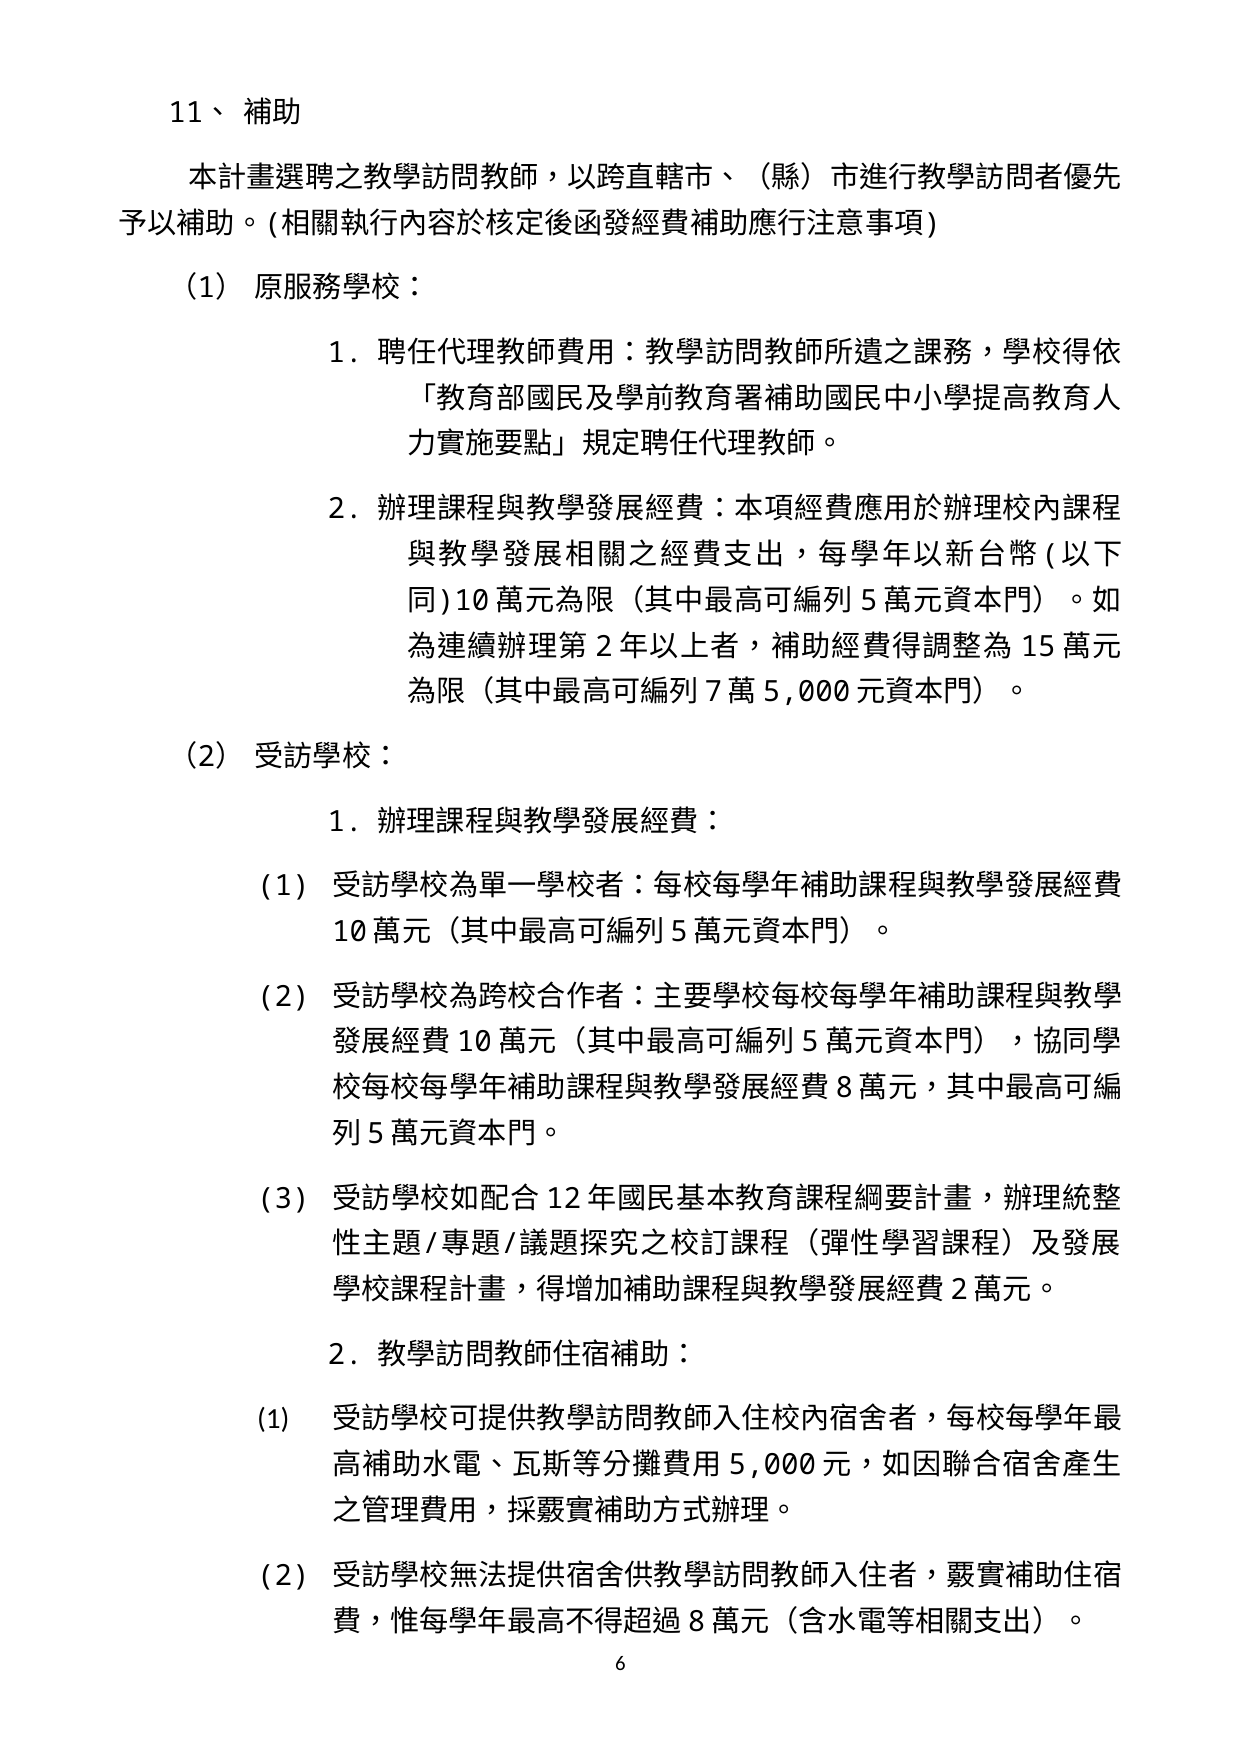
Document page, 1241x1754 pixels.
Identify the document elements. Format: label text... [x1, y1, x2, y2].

list 受訪學校可提供教學訪問教師入住校內宿舍者，每校每學年最高補助水電、瓦斯等分攤費用5,000元，如因聯合宿舍產生之管理費用，採覈實補助方式辦理。 [257, 1392, 1122, 1530]
list 受訪學校為單一學校者：每校每學年補助課程與教學發展經費10萬元（其中最高可編列5萬元資本門）。 [257, 859, 1122, 951]
list 辦理課程與教學發展經費： [327, 794, 1122, 840]
list 受訪學校： [168, 730, 1122, 776]
list 受訪學校為跨校合作者：主要學校每校每學年補助課程與教學發展經費10萬元（其中最高可編列5萬元資本門），協同學校每校每學年補助課程與教學發展經費8萬元，其中最高可編列5萬元資本門。 [257, 969, 1122, 1153]
list 受訪學校如配合12年國民基本教育課程綱要計畫，辦理統整性主題/專題/議題探究之校訂課程（彈性學習課程）及發展學校課程計畫，得增加補助課程與教學發展經費2萬元。 [257, 1171, 1122, 1309]
text 本計畫選聘之教學訪問教師，以跨直轄市、（縣）市進行教學訪問者優先予以補助。(相關執行內容於核定後函發經費補助應行注意事項) [118, 151, 1122, 242]
list 原服務學校： [168, 261, 1122, 307]
list 辦理課程與教學發展經費：本項經費應用於辦理校內課程與教學發展相關之經費支出，每學年以新台幣(以下同)10萬元為限（其中最高可編列5萬元資本門）。如為連續辦理第2年以上者，補助經費得調整為15萬元為限（其中最高可編列7萬5,000元資本門）。 [327, 482, 1122, 711]
list 補助 [168, 86, 1122, 132]
list 聘任代理教師費用：教學訪問教師所遺之課務，學校得依「教育部國民及學前教育署補助國民中小學提高教育人力實施要點」規定聘任代理教師。 [327, 326, 1122, 463]
list 教學訪問教師住宿補助： [327, 1328, 1122, 1373]
list 受訪學校無法提供宿舍供教學訪問教師入住者，覈實補助住宿費，惟每學年最高不得超過8萬元（含水電等相關支出）。 [257, 1548, 1122, 1640]
